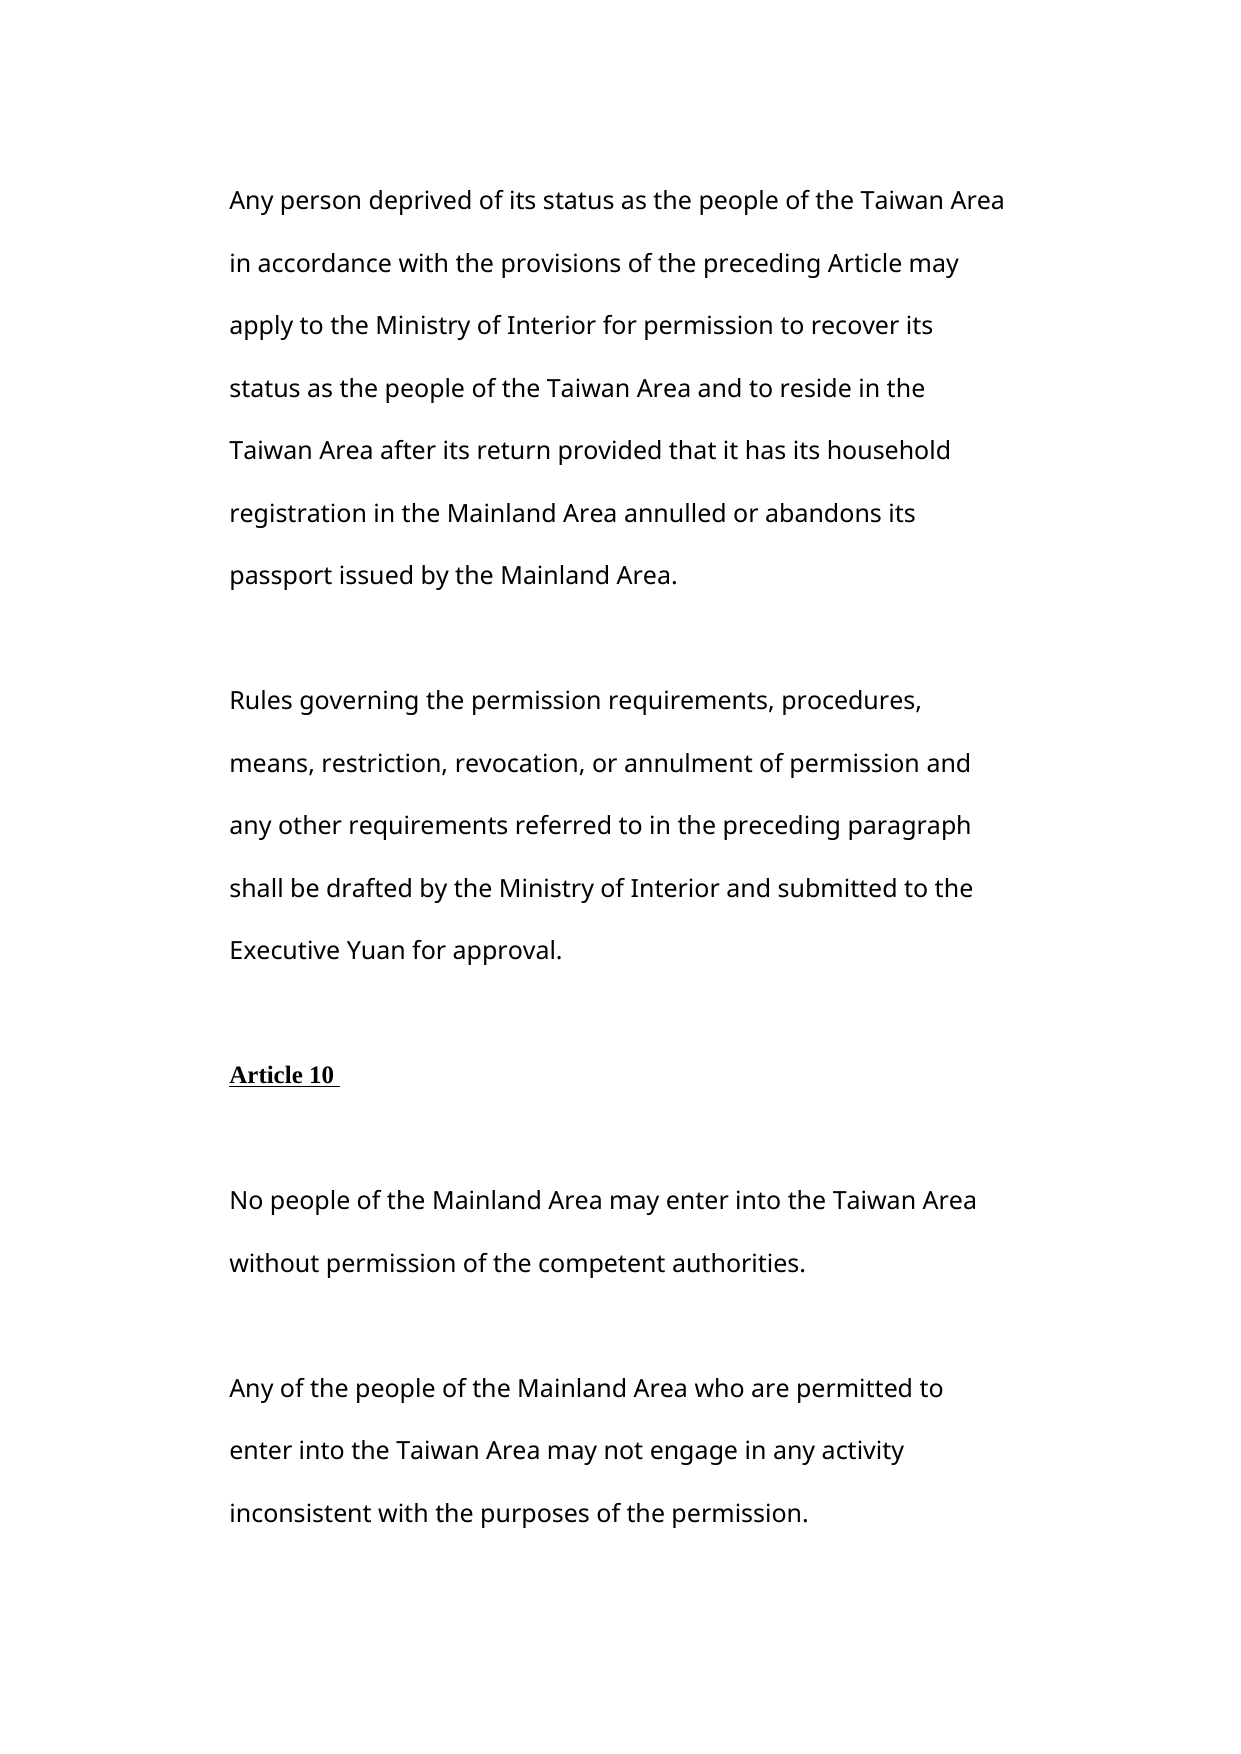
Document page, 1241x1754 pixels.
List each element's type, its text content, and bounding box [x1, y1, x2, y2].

text Any of the people of the Mainland Area who are permitted to enter into the Taiwan Area may not engage in any activity inconsistent with the purposes of the permission. [229, 1346, 1011, 1533]
text No people of the Mainland Area may enter into the Taiwan Area without permission of the competent authorities. [229, 1158, 1011, 1283]
text Rules governing the permission requirements, procedures, means, restriction, revocation, or annulment of permission and any other requirements referred to in the preceding paragraph shall be drafted by the Ministry of Interior and submitted to the Executive Yuan for approval. [229, 658, 1011, 971]
text Any person deprived of its status as the people of the Taiwan Area in accordance with the provisions of the preceding Article may apply to the Ministry of Interior for permission to recover its status as the people of the Taiwan Area and to reside in the Taiwan Area after its return provided that it has its household registration in the Mainland Area annulled or abandons its passport issued by the Mainland Area. [229, 158, 1011, 596]
text Article 10 [229, 1033, 1053, 1096]
